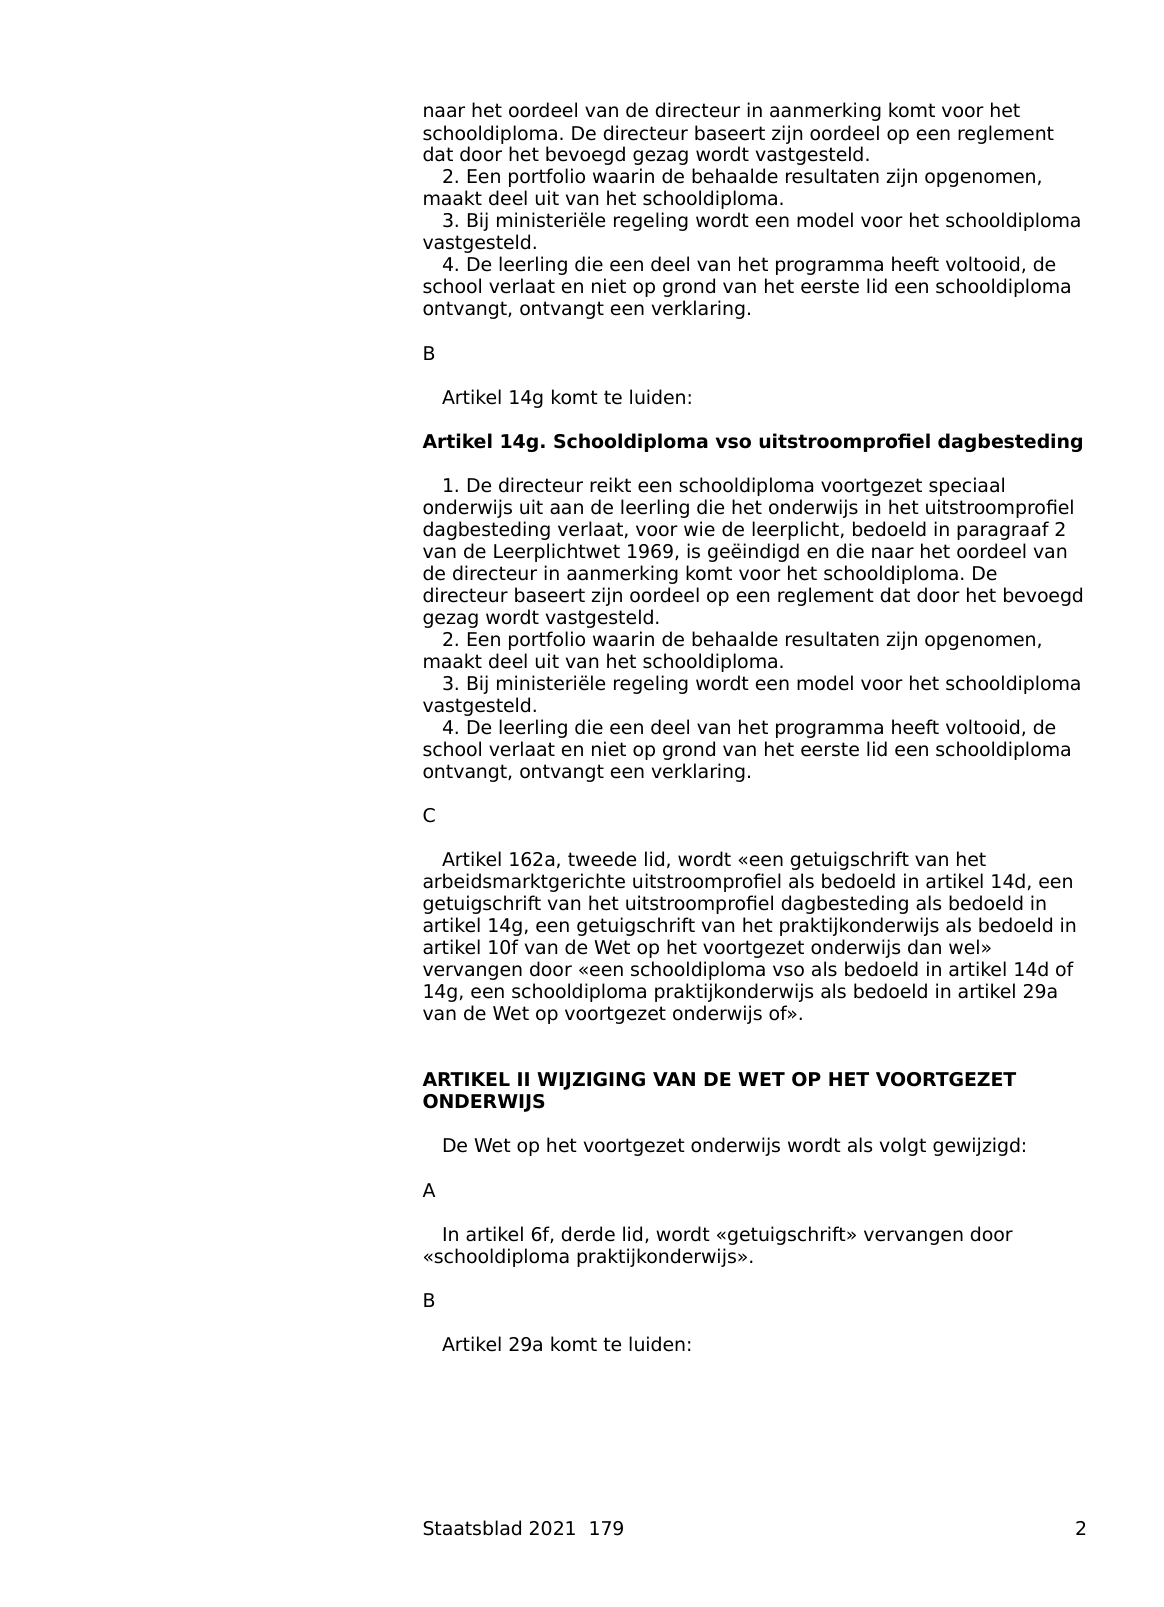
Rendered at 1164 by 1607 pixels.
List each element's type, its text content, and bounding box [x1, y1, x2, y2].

text B [422, 342, 1087, 364]
text A [422, 1179, 1087, 1201]
text 3. Bij ministeriële regeling wordt een model voor het schooldiploma vastgesteld. [422, 210, 1087, 254]
text Artikel 162a, tweede lid, wordt «een getuigschrift van het arbeidsmarktgerichte uitstroomprofiel als bedoeld in artikel 14d, een getuigschrift van het uitstroomprofiel dagbesteding als bedoeld in artikel 14g, een getuigschrift van het praktijkonderwijs als bedoeld in artikel 10f van de Wet op het voortgezet onderwijs dan wel» vervangen door «een schooldiploma vso als bedoeld in artikel 14d of 14g, een schooldiploma praktijkonderwijs als bedoeld in artikel 29a van de Wet op voortgezet onderwijs of». [422, 849, 1087, 1025]
text Artikel 29a komt te luiden: [422, 1334, 1087, 1356]
text naar het oordeel van de directeur in aanmerking komt voor het schooldiploma. De directeur baseert zijn oordeel op een reglement dat door het bevoegd gezag wordt vastgesteld. [422, 100, 1087, 166]
text 4. De leerling die een deel van het programma heeft voltooid, de school verlaat en niet op grond van het eerste lid een schooldiploma ontvangt, ontvangt een verklaring. [422, 254, 1087, 320]
text 4. De leerling die een deel van het programma heeft voltooid, de school verlaat en niet op grond van het eerste lid een schooldiploma ontvangt, ontvangt een verklaring. [422, 717, 1087, 783]
text De Wet op het voortgezet onderwijs wordt als volgt gewijzigd: [422, 1135, 1087, 1157]
text 2. Een portfolio waarin de behaalde resultaten zijn opgenomen, maakt deel uit van het schooldiploma. [422, 629, 1087, 673]
text B [422, 1290, 1087, 1312]
text Artikel 14g komt te luiden: [422, 387, 1087, 408]
text 2. Een portfolio waarin de behaalde resultaten zijn opgenomen, maakt deel uit van het schooldiploma. [422, 166, 1087, 210]
subtitle ARTIKEL II WIJZIGING VAN DE WET OP HET VOORTGEZET ONDERWIJS [422, 1069, 1087, 1113]
text C [422, 805, 1087, 827]
text 3. Bij ministeriële regeling wordt een model voor het schooldiploma vastgesteld. [422, 673, 1087, 717]
text 1. De directeur reikt een schooldiploma voortgezet speciaal onderwijs uit aan de leerling die het onderwijs in het uitstroomprofiel dagbesteding verlaat, voor wie de leerplicht, bedoeld in paragraaf 2 van de Leerplichtwet 1969, is geëindigd en die naar het oordeel van de directeur in aanmerking komt voor het schooldiploma. De directeur baseert zijn oordeel op een reglement dat door het bevoegd gezag wordt vastgesteld. [422, 475, 1087, 629]
text In artikel 6f, derde lid, wordt «getuigschrift» vervangen door «schooldiploma praktijkonderwijs». [422, 1224, 1087, 1268]
subtitle Artikel 14g. Schooldiploma vso uitstroomprofiel dagbesteding [422, 431, 1087, 453]
